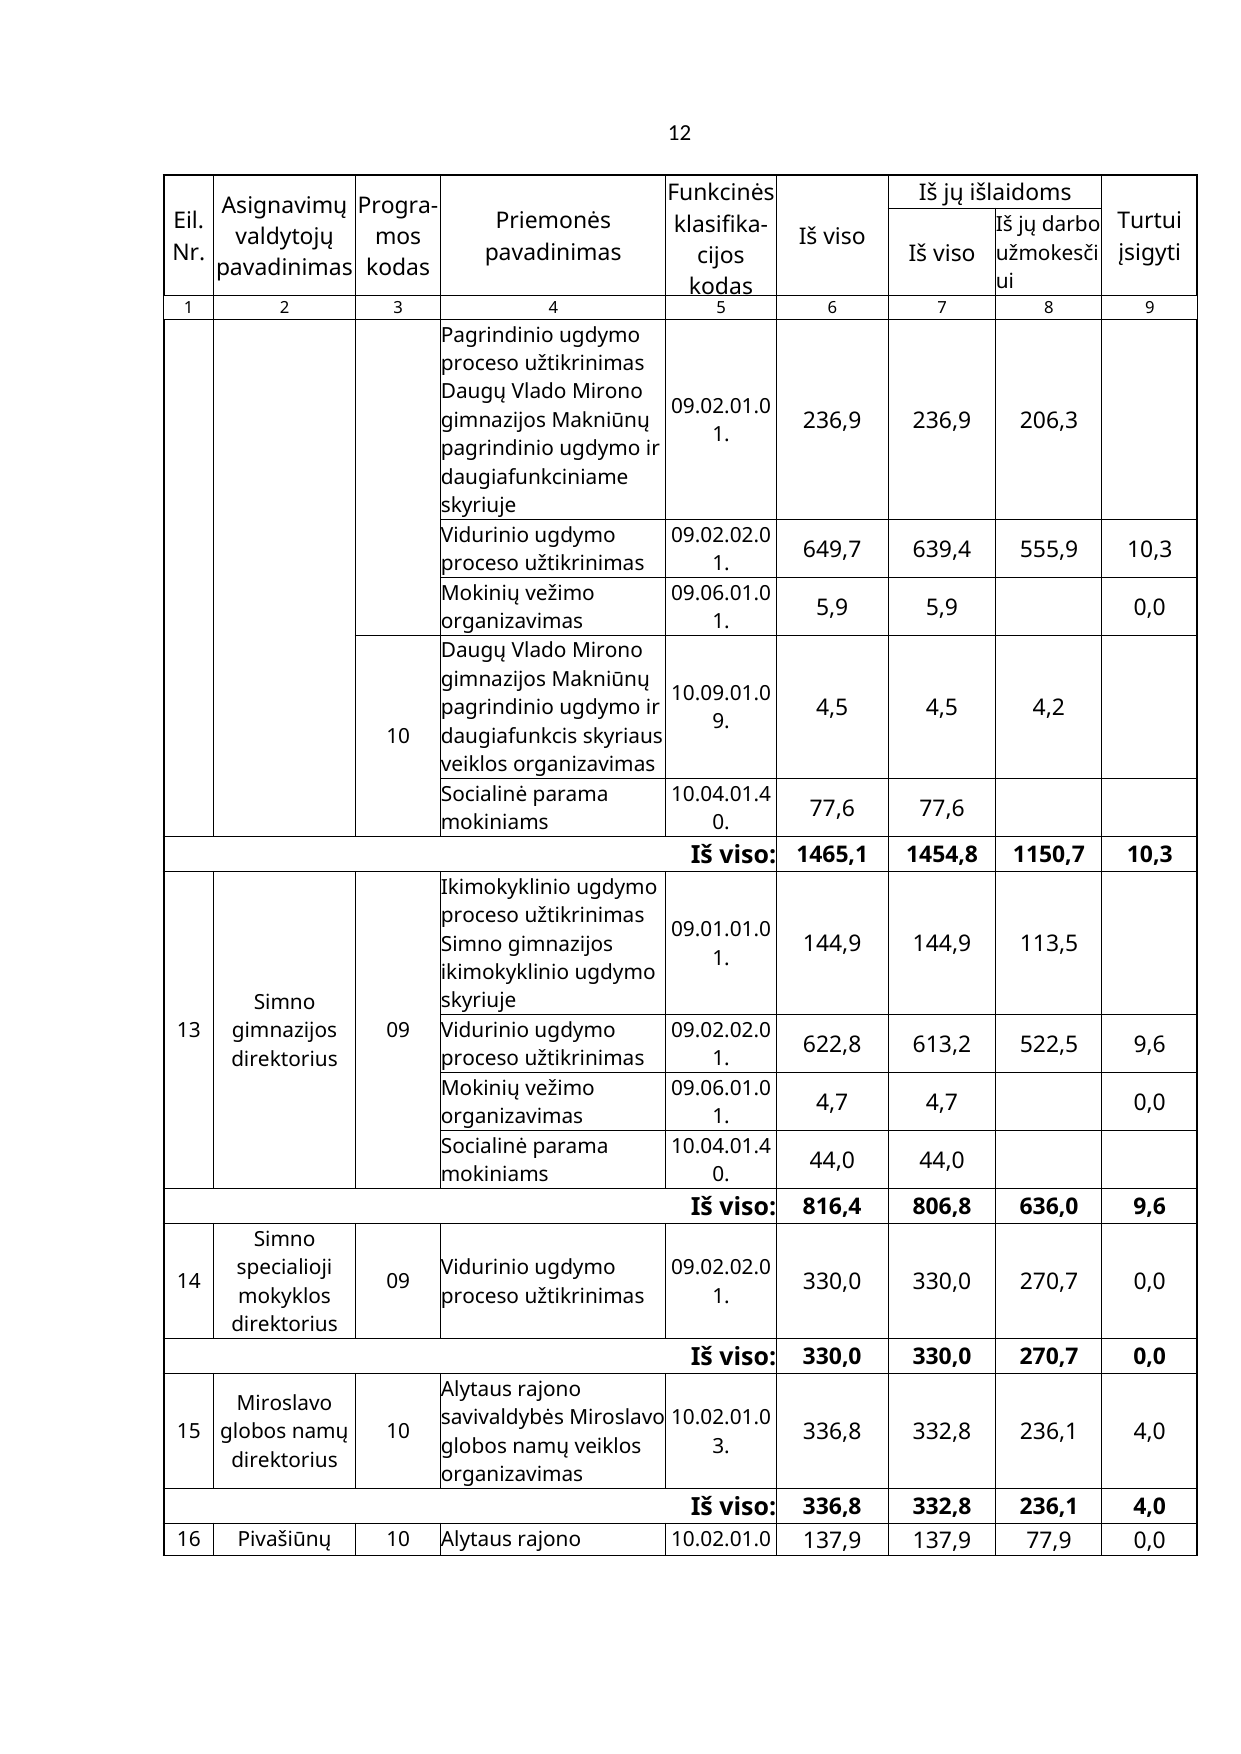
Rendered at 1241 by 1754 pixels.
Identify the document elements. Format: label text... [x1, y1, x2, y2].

table_cell 622,8 [777, 1015, 888, 1072]
table_cell 336,8 [777, 1374, 888, 1488]
table_cell 330,0 [777, 1224, 888, 1338]
table_cell [1102, 1131, 1196, 1188]
table_cell 10 [356, 1524, 440, 1555]
table_cell 816,4 [777, 1189, 888, 1223]
table_cell 330,0 [889, 1224, 995, 1338]
table_cell 10 [356, 636, 440, 836]
table_cell 1454,8 [889, 837, 995, 871]
table_cell 5,9 [889, 578, 995, 634]
table_cell 1465,1 [777, 837, 888, 871]
table_cell Mokinių vežimo organizavimas [441, 1073, 665, 1130]
table_header Progra-mos kodas [356, 176, 440, 295]
table_cell 4,5 [889, 636, 995, 778]
table_cell [165, 320, 213, 836]
table_cell Miroslavo globos namų direktorius [214, 1374, 355, 1488]
table_cell 137,9 [777, 1524, 888, 1555]
table_cell [996, 1073, 1101, 1130]
table_cell Iš viso: [165, 1189, 776, 1223]
table_cell Daugų Vlado Mirono gimnazijos Makniūnų pagrindinio ugdymo ir daugiafunkcis skyriaus veiklos organizavimas [441, 636, 665, 778]
table_cell Vidurinio ugdymo proceso užtikrinimas [441, 1224, 665, 1338]
table_cell 4,0 [1102, 1374, 1196, 1488]
table_cell 10.09.01.09. [666, 636, 776, 778]
table_cell Iš viso: [165, 1489, 776, 1523]
table_cell 77,6 [889, 779, 995, 836]
table_cell 7 [889, 296, 995, 319]
table_cell 77,9 [996, 1524, 1101, 1555]
table_cell 5,9 [777, 578, 888, 634]
table_cell [214, 320, 355, 836]
table_cell 649,7 [777, 520, 888, 577]
table_cell Vidurinio ugdymo proceso užtikrinimas [441, 1015, 665, 1072]
table_cell Alytaus rajono [441, 1524, 665, 1555]
table_cell [996, 1131, 1101, 1188]
table_cell [996, 578, 1101, 634]
table_cell 09.02.02.01. [666, 1224, 776, 1338]
table_cell 9 [1102, 296, 1197, 319]
table_cell Simno specialioji mokyklos direktorius [214, 1224, 355, 1338]
table_cell 3 [356, 296, 440, 319]
table_cell 9,6 [1102, 1189, 1196, 1223]
table_cell 236,9 [777, 320, 888, 519]
table_cell Simno gimnazijos direktorius [214, 872, 355, 1188]
table_cell 0,0 [1102, 1073, 1196, 1130]
table_cell 522,5 [996, 1015, 1101, 1072]
table_cell 0,0 [1102, 1339, 1196, 1373]
table_cell 09 [356, 872, 440, 1188]
table_cell 10.04.01.40. [666, 1131, 776, 1188]
table_cell 10.02.01.03. [666, 1374, 776, 1488]
table_cell 4,2 [996, 636, 1101, 778]
table_cell [1102, 320, 1196, 519]
table_cell 13 [165, 872, 213, 1188]
table_cell 4,7 [777, 1073, 888, 1130]
table_cell 236,1 [996, 1489, 1101, 1523]
table_cell 0,0 [1102, 1524, 1196, 1555]
table_cell 6 [777, 296, 888, 319]
table_cell 236,1 [996, 1374, 1101, 1488]
table_cell 10 [356, 1374, 440, 1488]
table_cell Ikimokyklinio ugdymo proceso užtikrinimas Simno gimnazijos ikimokyklinio ugdymo skyriuje [441, 872, 665, 1014]
table_cell Pagrindinio ugdymo proceso užtikrinimas Daugų Vlado Mirono gimnazijos Makniūnų pagrindinio ugdymo ir daugiafunkciniame skyriuje [441, 320, 665, 519]
table_header Eil. Nr. [165, 176, 213, 295]
table_cell 09.06.01.01. [666, 1073, 776, 1130]
table_cell [996, 779, 1101, 836]
table_cell 4,5 [777, 636, 888, 778]
table_cell [1102, 636, 1196, 778]
table_cell 332,8 [889, 1374, 995, 1488]
table_cell Iš viso: [165, 1339, 776, 1373]
table_cell Iš viso [889, 209, 995, 295]
table_cell 330,0 [777, 1339, 888, 1373]
table_cell [1102, 779, 1196, 836]
table_cell Socialinė parama mokiniams [441, 1131, 665, 1188]
table_cell 8 [996, 296, 1101, 319]
table_cell 09.02.02.01. [666, 1015, 776, 1072]
table_cell 636,0 [996, 1189, 1101, 1223]
table_cell 15 [165, 1374, 213, 1488]
table_cell 09 [356, 1224, 440, 1338]
table_header Iš jų išlaidoms [889, 176, 1101, 207]
table_cell 10.04.01.40. [666, 779, 776, 836]
table_cell 332,8 [889, 1489, 995, 1523]
table_header Asignavimų valdytojų pavadinimas [214, 176, 355, 295]
table_header Turtui įsigyti [1102, 176, 1196, 295]
table_cell 14 [165, 1224, 213, 1338]
table_cell 336,8 [777, 1489, 888, 1523]
table_cell 4,7 [889, 1073, 995, 1130]
table_cell 77,6 [777, 779, 888, 836]
table_header Priemonės pavadinimas [441, 176, 665, 295]
table_cell 613,2 [889, 1015, 995, 1072]
table_cell Mokinių vežimo organizavimas [441, 578, 665, 634]
table_cell 144,9 [889, 872, 995, 1014]
table_cell Pivašiūnų [214, 1524, 355, 1555]
table_cell 137,9 [889, 1524, 995, 1555]
table_cell 0,0 [1102, 1224, 1196, 1338]
table_cell 10.02.01.0 [666, 1524, 776, 1555]
table_cell 44,0 [777, 1131, 888, 1188]
table_cell Vidurinio ugdymo proceso užtikrinimas [441, 520, 665, 577]
table_cell 270,7 [996, 1224, 1101, 1338]
table_cell 1150,7 [996, 837, 1101, 871]
table_cell 10,3 [1102, 520, 1196, 577]
table_cell 09.06.01.01. [666, 578, 776, 634]
table_cell 09.02.02.01. [666, 520, 776, 577]
table_cell 10,3 [1102, 837, 1196, 871]
table_cell 330,0 [889, 1339, 995, 1373]
table_cell 09.02.01.01. [666, 320, 776, 519]
table_header Funkcinės klasifika-cijos kodas [666, 176, 776, 295]
table_cell 4 [441, 296, 665, 319]
table_cell 806,8 [889, 1189, 995, 1223]
table_cell 206,3 [996, 320, 1101, 519]
table_cell 2 [214, 296, 355, 319]
table_cell 0,0 [1102, 578, 1196, 634]
table_cell 9,6 [1102, 1015, 1196, 1072]
table_cell Socialinė parama mokiniams [441, 779, 665, 836]
table_cell Iš viso: [165, 837, 776, 871]
table_cell Iš jų darbo užmokesčiui [996, 209, 1101, 295]
table_cell [1102, 872, 1196, 1014]
table_cell 16 [165, 1524, 213, 1555]
table_cell 236,9 [889, 320, 995, 519]
table_cell 555,9 [996, 520, 1101, 577]
table_cell 270,7 [996, 1339, 1101, 1373]
table_cell 639,4 [889, 520, 995, 577]
table_cell 5 [666, 296, 776, 319]
table_cell 1 [164, 296, 213, 319]
table_cell [356, 320, 440, 634]
table_cell Alytaus rajono savivaldybės Miroslavo globos namų veiklos organizavimas [441, 1374, 665, 1488]
table_cell 09.01.01.01. [666, 872, 776, 1014]
table_cell 144,9 [777, 872, 888, 1014]
table_cell 44,0 [889, 1131, 995, 1188]
table_header Iš viso [777, 176, 888, 295]
table_cell 113,5 [996, 872, 1101, 1014]
table_cell 4,0 [1102, 1489, 1196, 1523]
